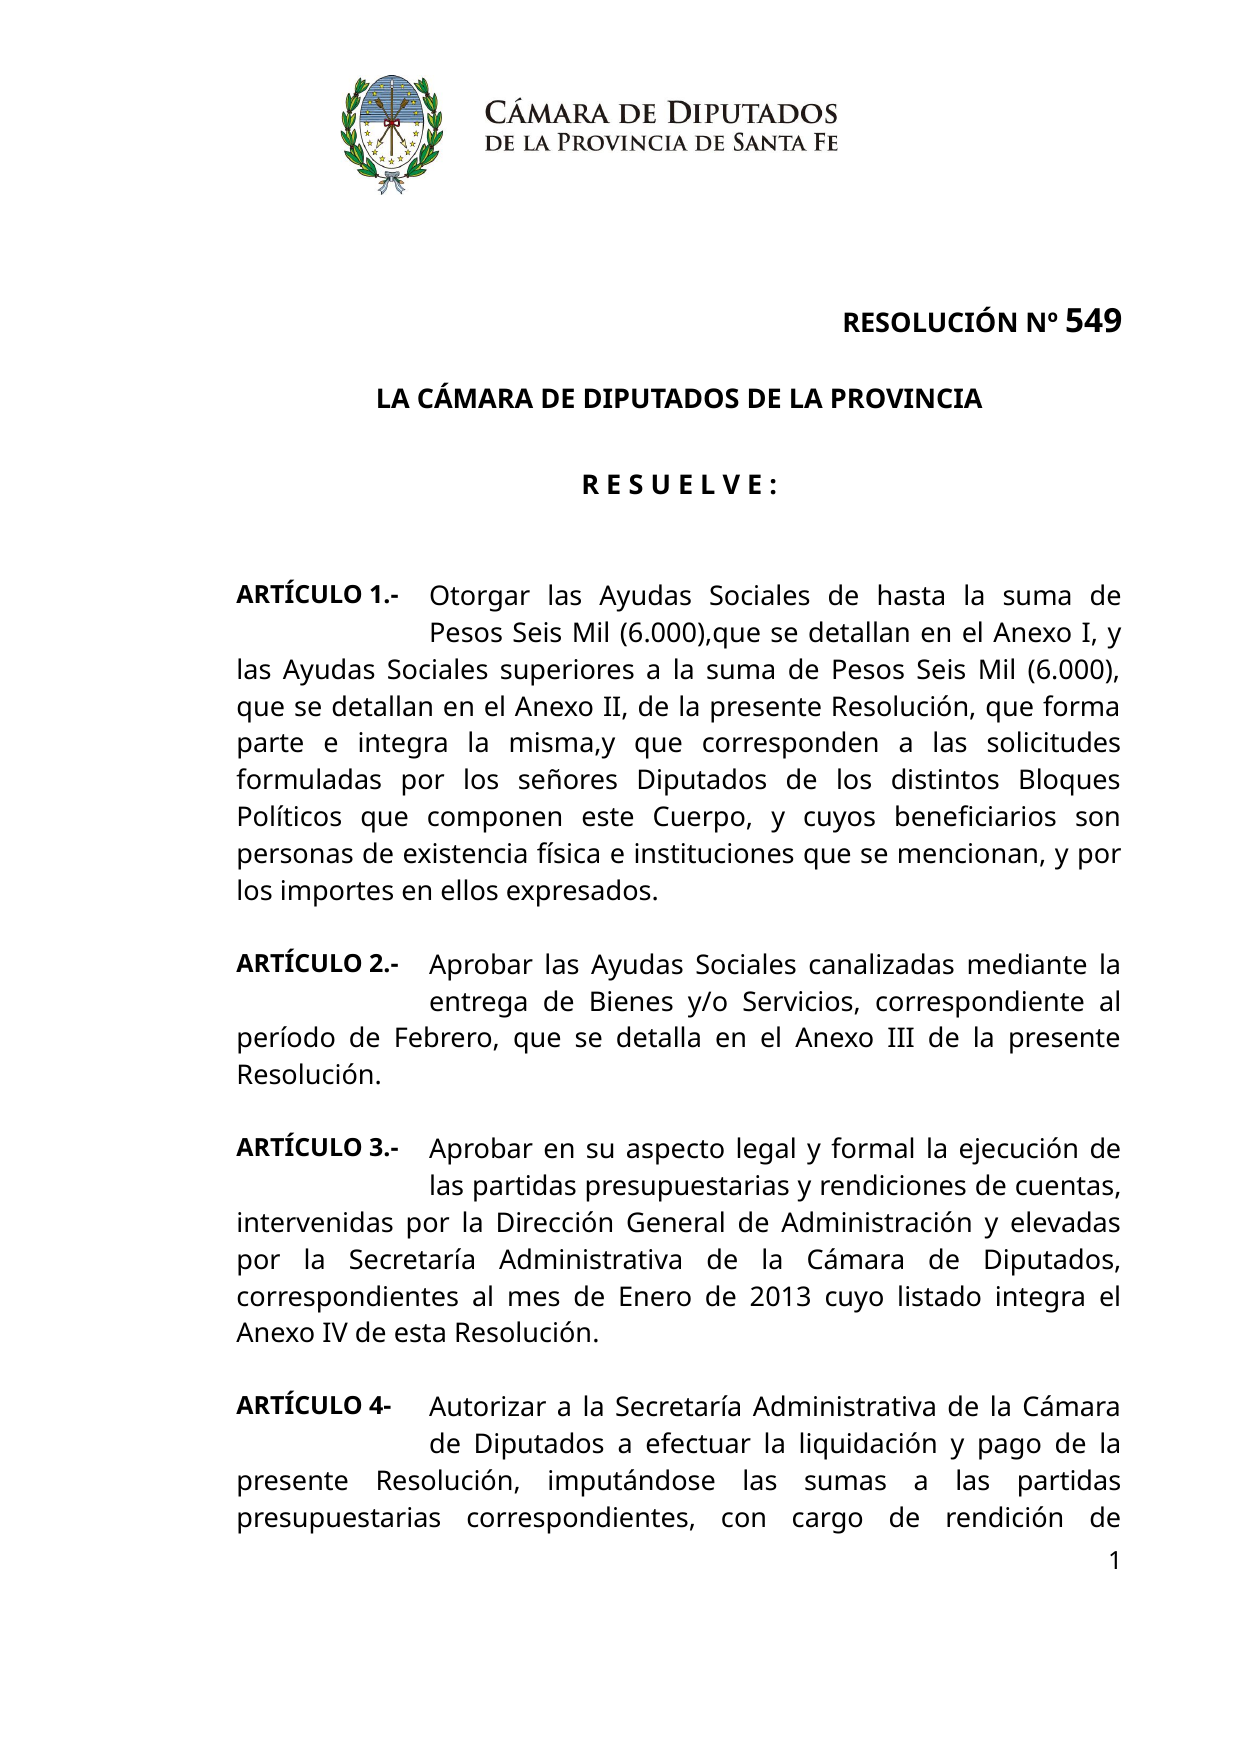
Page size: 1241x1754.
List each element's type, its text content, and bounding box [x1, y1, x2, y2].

table_header ARTÍCULO 4- [236, 1388, 429, 1438]
text Autorizar a la Secretaría Administrativa de la Cámara de Diputados a efectuar la liquidación y pago de la presente Resolución, imputándose las sumas a las partidas presupuestarias correspondientes, con cargo de rendición de [236, 1388, 1122, 1535]
table_header ARTÍCULO 2.- [236, 945, 429, 995]
text Otorgar las Ayudas Sociales de hasta la suma de Pesos Seis Mil (6.000),que se detallan en el Anexo I, y las Ayudas Sociales superiores a la suma de Pesos Seis Mil (6.000), que se detallan en el Anexo II, de la presente Resolución, que forma parte e integra la misma,y que corresponden a las solicitudes formuladas por los señores Diputados de los distintos Bloques Políticos que componen este Cuerpo, y cuyos beneficiarios son personas de existencia física e instituciones que se mencionan, y por los importes en ellos expresados. [236, 576, 1122, 908]
table_header ARTÍCULO 3.- [236, 1130, 429, 1180]
picture [340, 75, 838, 199]
text Aprobar las Ayudas Sociales canalizadas mediante la entrega de Bienes y/o Servicios, correspondiente al período de Febrero, que se detalla en el Anexo III de la presente Resolución. [236, 945, 1122, 1093]
table_header ARTÍCULO 1.- [236, 576, 429, 627]
text Aprobar en su aspecto legal y formal la ejecución de las partidas presupuestarias y rendiciones de cuentas, intervenidas por la Dirección General de Administración y elevadas por la Secretaría Administrativa de la Cámara de Diputados, correspondientes al mes de Enero de 2013 cuyo listado integra el Anexo IV de esta Resolución. [236, 1129, 1122, 1351]
subtitle RESOLUCIÓN Nº 549 [236, 297, 1122, 342]
text R E S U E L V E : [236, 466, 1122, 503]
subtitle LA CÁMARA DE DIPUTADOS DE LA PROVINCIA [236, 379, 1122, 416]
